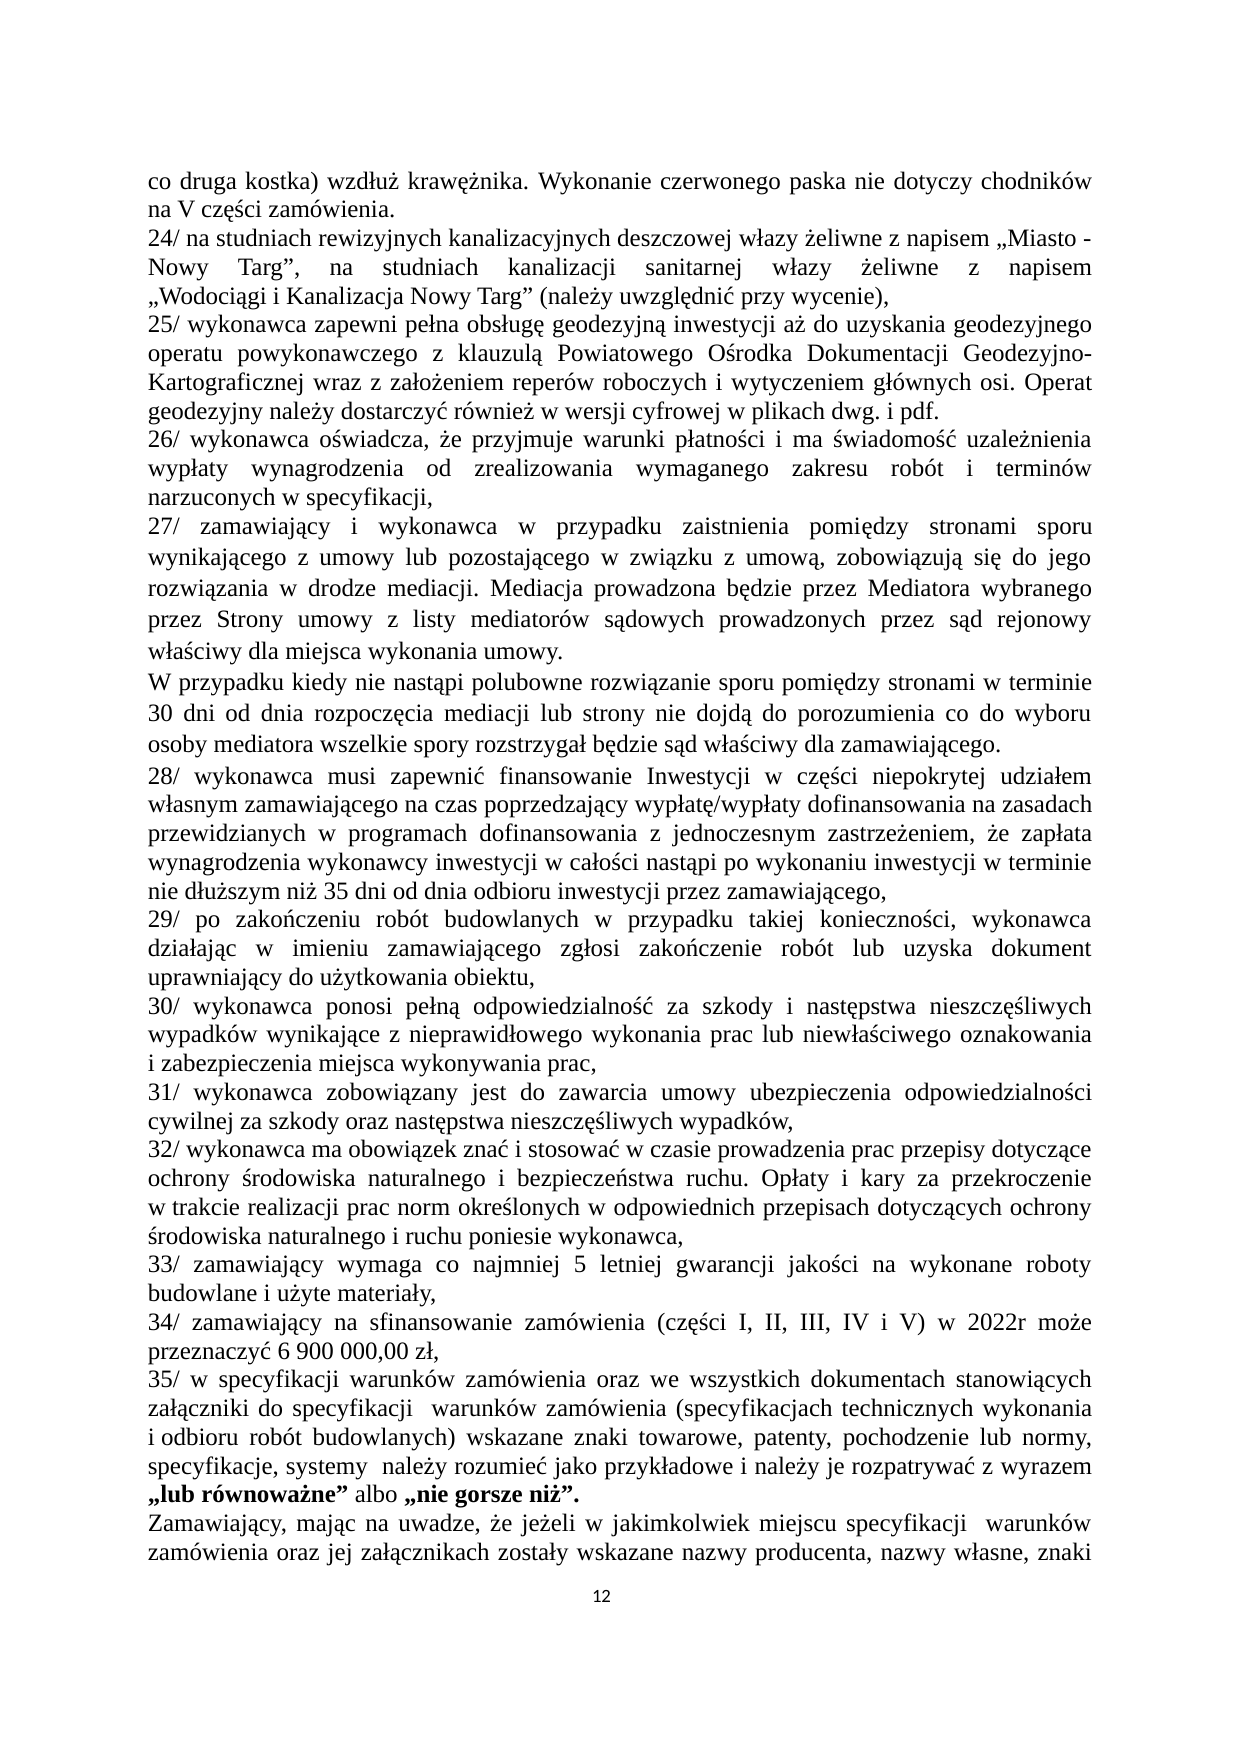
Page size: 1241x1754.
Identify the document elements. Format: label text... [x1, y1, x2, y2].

text 29/ po zakończeniu robót budowlanych w przypadku takiej konieczności, wykonawca działając w imieniu zamawiającego zgłosi zakończenie robót lub uzyska dokument uprawniający do użytkowania obiektu, [148, 904, 1093, 991]
text 24/ na studniach rewizyjnych kanalizacyjnych deszczowej włazy żeliwne z napisem „Miasto - Nowy Targ”, na studniach kanalizacji sanitarnej włazy żeliwne z napisem „Wodociągi i Kanalizacja Nowy Targ” (należy uwzględnić przy wycenie), [148, 223, 1093, 309]
text 28/ wykonawca musi zapewnić finansowanie Inwestycji w części niepokrytej udziałem własnym zamawiającego na czas poprzedzający wypłatę/wypłaty dofinansowania na zasadach przewidzianych w programach dofinansowania z jednoczesnym zastrzeżeniem, że zapłata wynagrodzenia wykonawcy inwestycji w całości nastąpi po wykonaniu inwestycji w terminie nie dłuższym niż 35 dni od dnia odbioru inwestycji przez zamawiającego, [148, 761, 1093, 904]
list W przypadku kiedy nie nastąpi polubowne rozwiązanie sporu pomiędzy stronami w terminie 30 dni od dnia rozpoczęcia mediacji lub strony nie dojdą do porozumienia co do wyboru osoby mediatora wszelkie spory rozstrzygał będzie sąd właściwy dla zamawiającego. [148, 667, 1093, 758]
text 34/ zamawiający na sfinansowanie zamówienia (części I, II, III, IV i V) w 2022r może przeznaczyć 6 900 000,00 zł, [148, 1307, 1093, 1364]
text 33/ zamawiający wymaga co najmniej 5 letniej gwarancji jakości na wykonane roboty budowlane i użyte materiały, [148, 1249, 1093, 1307]
text 32/ wykonawca ma obowiązek znać i stosować w czasie prowadzenia prac przepisy dotyczące ochrony środowiska naturalnego i bezpieczeństwa ruchu. Opłaty i kary za przekroczenie w trakcie realizacji prac norm określonych w odpowiednich przepisach dotyczących ochrony środowiska naturalnego i ruchu poniesie wykonawca, [148, 1134, 1093, 1249]
text co druga kostka) wzdłuż krawężnika. Wykonanie czerwonego paska nie dotyczy chodników na V części zamówienia. [148, 166, 1093, 223]
text 30/ wykonawca ponosi pełną odpowiedzialność za szkody i następstwa nieszczęśliwych wypadków wynikające z nieprawidłowego wykonania prac lub niewłaściwego oznakowania i zabezpieczenia miejsca wykonywania prac, [148, 991, 1093, 1077]
text 35/ w specyfikacji warunków zamówienia oraz we wszystkich dokumentach stanowiących załączniki do specyfikacji warunków zamówienia (specyfikacjach technicznych wykonania i odbioru robót budowlanych) wskazane znaki towarowe, patenty, pochodzenie lub normy, specyfikacje, systemy należy rozumieć jako przykładowe i należy je rozpatrywać z wyrazem „lub równoważne” albo „nie gorsze niż”. [148, 1364, 1093, 1508]
text 31/ wykonawca zobowiązany jest do zawarcia umowy ubezpieczenia odpowiedzialności cywilnej za szkody oraz następstwa nieszczęśliwych wypadków, [148, 1077, 1093, 1134]
text 26/ wykonawca oświadcza, że przyjmuje warunki płatności i ma świadomość uzależnienia wypłaty wynagrodzenia od zrealizowania wymaganego zakresu robót i terminów narzuconych w specyfikacji, [148, 424, 1093, 511]
list 27/ zamawiający i wykonawca w przypadku zaistnienia pomiędzy stronami sporu wynikającego z umowy lub pozostającego w związku z umową, zobowiązują się do jego rozwiązania w drodze mediacji. Mediacja prowadzona będzie przez Mediatora wybranego przez Strony umowy z listy mediatorów sądowych prowadzonych przez sąd rejonowy właściwy dla miejsca wykonania umowy. [148, 511, 1093, 664]
text 25/ wykonawca zapewni pełna obsługę geodezyjną inwestycji aż do uzyskania geodezyjnego operatu powykonawczego z klauzulą Powiatowego Ośrodka Dokumentacji Geodezyjno-Kartograficznej wraz z założeniem reperów roboczych i wytyczeniem głównych osi. Operat geodezyjny należy dostarczyć również w wersji cyfrowej w plikach dwg. i pdf. [148, 309, 1093, 424]
text Zamawiający, mając na uwadze, że jeżeli w jakimkolwiek miejscu specyfikacji warunków zamówienia oraz jej załącznikach zostały wskazane nazwy producenta, nazwy własne, znaki [148, 1508, 1093, 1566]
